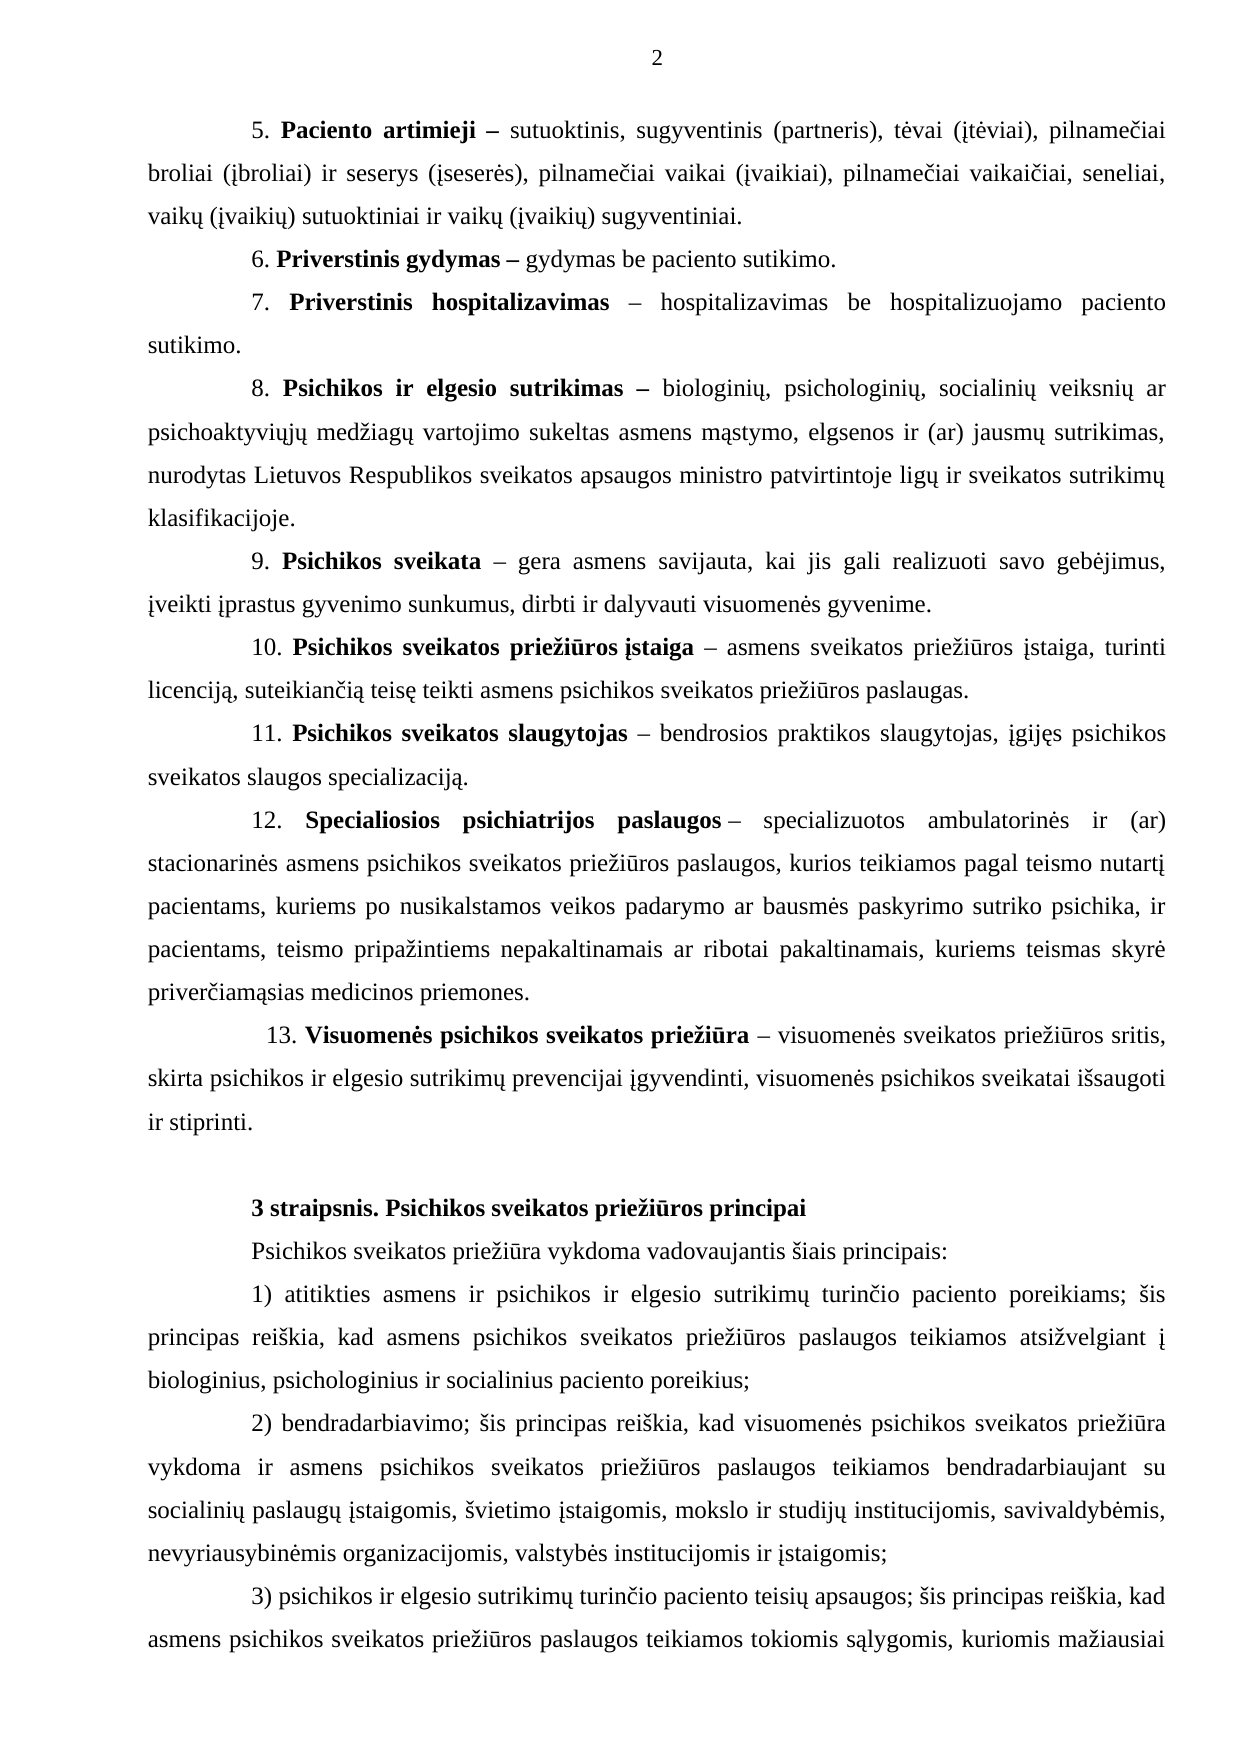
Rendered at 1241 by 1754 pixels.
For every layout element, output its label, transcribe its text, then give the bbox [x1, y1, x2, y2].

text 5. Paciento artimieji – sutuoktinis, sugyventinis (partneris), tėvai (įtėviai), pilnamečiai broliai (įbroliai) ir seserys (įseserės), pilnamečiai vaikai (įvaikiai), pilnamečiai vaikaičiai, seneliai, vaikų (įvaikių) sutuoktiniai ir vaikų (įvaikių) sugyventiniai. [148, 115, 1167, 230]
text 10. Psichikos sveikatos priežiūros įstaiga – asmens sveikatos priežiūros įstaiga, turinti licenciją, suteikiančią teisę teikti asmens psichikos sveikatos priežiūros paslaugas. [148, 632, 1166, 704]
text 13. Visuomenės psichikos sveikatos priežiūra – visuomenės sveikatos priežiūros sritis, skirta psichikos ir elgesio sutrikimų prevencijai įgyvendinti, visuomenės psichikos sveikatai išsaugoti ir stiprinti. [148, 1020, 1167, 1135]
text 8. Psichikos ir elgesio sutrikimas – biologinių, psichologinių, socialinių veiksnių ar psichoaktyviųjų medžiagų vartojimo sukeltas asmens mąstymo, elgsenos ir (ar) jausmų sutrikimas, nurodytas Lietuvos Respublikos sveikatos apsaugos ministro patvirtintoje ligų ir sveikatos sutrikimų klasifikacijoje. [148, 373, 1166, 532]
text 6. Priverstinis gydymas – gydymas be paciento sutikimo. [148, 244, 1166, 273]
text 2) bendradarbiavimo; šis principas reiškia, kad visuomenės psichikos sveikatos priežiūra vykdoma ir asmens psichikos sveikatos priežiūros paslaugos teikiamos bendradarbiaujant su socialinių paslaugų įstaigomis, švietimo įstaigomis, mokslo ir studijų institucijomis, savivaldybėmis, nevyriausybinėmis organizacijomis, valstybės institucijomis ir įstaigomis; [148, 1408, 1167, 1567]
text Psichikos sveikatos priežiūra vykdoma vadovaujantis šiais principais: [148, 1236, 1166, 1265]
text 11. Psichikos sveikatos slaugytojas – bendrosios praktikos slaugytojas, įgijęs psichikos sveikatos slaugos specializaciją. [148, 718, 1166, 790]
text 3) psichikos ir elgesio sutrikimų turinčio paciento teisių apsaugos; šis principas reiškia, kad asmens psichikos sveikatos priežiūros paslaugos teikiamos tokiomis sąlygomis, kuriomis mažiausiai [148, 1581, 1166, 1653]
text 9. Psichikos sveikata – gera asmens savijauta, kai jis gali realizuoti savo gebėjimus, įveikti įprastus gyvenimo sunkumus, dirbti ir dalyvauti visuomenės gyvenime. [148, 546, 1167, 618]
text 3 straipsnis. Psichikos sveikatos priežiūros principai [148, 1193, 1167, 1222]
text 1) atitikties asmens ir psichikos ir elgesio sutrikimų turinčio paciento poreikiams; šis principas reiškia, kad asmens psichikos sveikatos priežiūros paslaugos teikiamos atsižvelgiant į biologinius, psichologinius ir socialinius paciento poreikius; [148, 1279, 1166, 1394]
text 12. Specialiosios psichiatrijos paslaugos – specializuotos ambulatorinės ir (ar) stacionarinės asmens psichikos sveikatos priežiūros paslaugos, kurios teikiamos pagal teismo nutartį pacientams, kuriems po nusikalstamos veikos padarymo ar bausmės paskyrimo sutriko psichika, ir pacientams, teismo pripažintiems nepakaltinamais ar ribotai pakaltinamais, kuriems teismas skyrė priverčiamąsias medicinos priemones. [148, 805, 1167, 1006]
text 7. Priverstinis hospitalizavimas – hospitalizavimas be hospitalizuojamo paciento sutikimo. [148, 287, 1166, 359]
